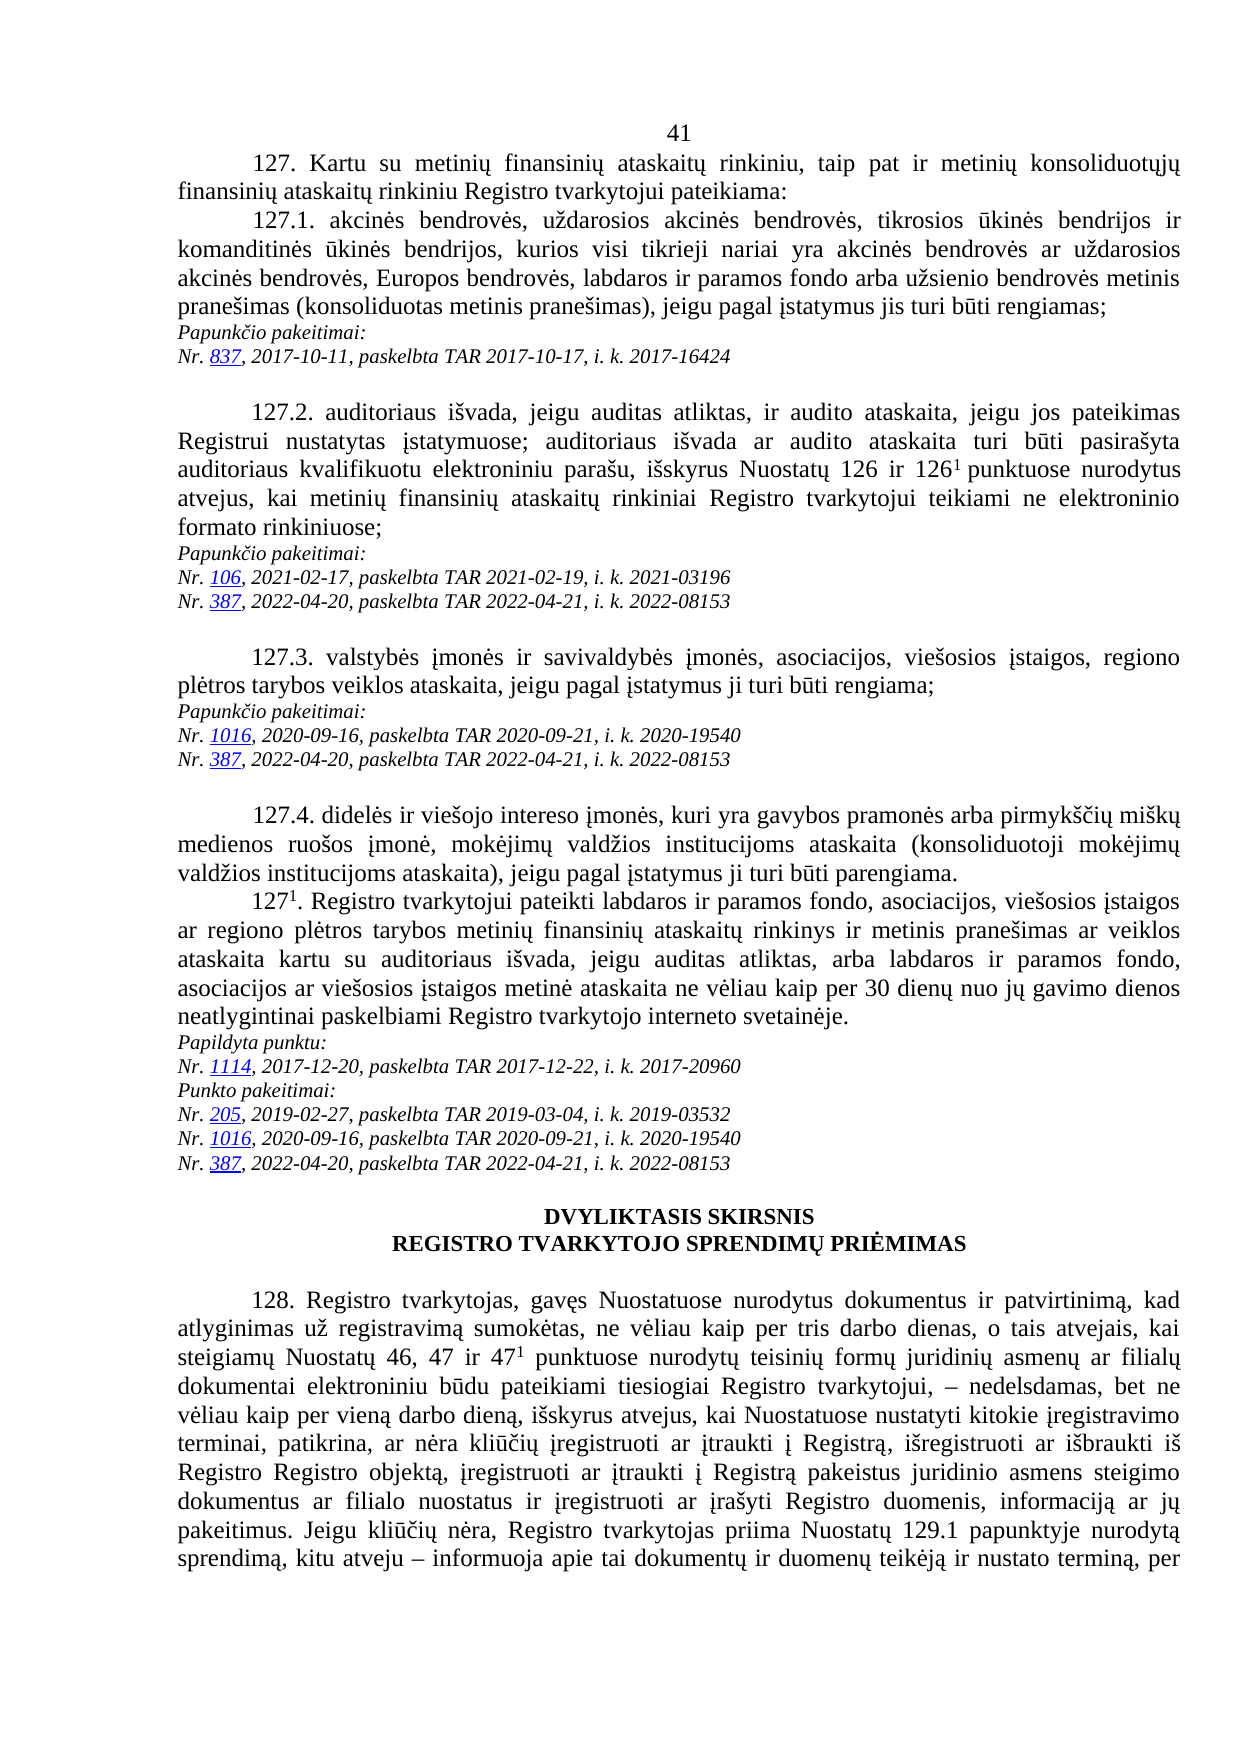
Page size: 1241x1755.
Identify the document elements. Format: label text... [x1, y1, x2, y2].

text Nr. 1016, 2020-09-16, paskelbta TAR 2020-09-21, i. k. 2020-19540 [177, 723, 1181, 747]
text 127.4. didelės ir viešojo intereso įmonės, kuri yra gavybos pramonės arba pirmykščių miškų medienos ruošos įmonė, mokėjimų valdžios institucijoms ataskaita (konsoliduotoji mokėjimų valdžios institucijoms ataskaita), jeigu pagal įstatymus ji turi būti parengiama. [177, 800, 1181, 886]
text REGISTRO TVARKYTOJO SPRENDIMŲ PRIĖMIMAS [177, 1229, 1181, 1256]
text DVYLIKTASIS SKIRSNIS [177, 1203, 1181, 1229]
text 127. Kartu su metinių finansinių ataskaitų rinkiniu, taip pat ir metinių konsoliduotųjų finansinių ataskaitų rinkiniu Registro tvarkytojui pateikiama: [177, 148, 1181, 205]
text 128. Registro tvarkytojas, gavęs Nuostatuose nurodytus dokumentus ir patvirtinimą, kad atlyginimas už registravimą sumokėtas, ne vėliau kaip per tris darbo dienas, o tais atvejais, kai steigiamų Nuostatų 46, 47 ir 471 punktuose nurodytų teisinių formų juridinių asmenų ar filialų dokumentai elektroniniu būdu pateikiami tiesiogiai Registro tvarkytojui, – nedelsdamas, bet ne vėliau kaip per vieną darbo dieną, išskyrus atvejus, kai Nuostatuose nustatyti kitokie įregistravimo terminai, patikrina, ar nėra kliūčių įregistruoti ar įtraukti į Registrą, išregistruoti ar išbraukti iš Registro Registro objektą, įregistruoti ar įtraukti į Registrą pakeistus juridinio asmens steigimo dokumentus ar filialo nuostatus ir įregistruoti ar įrašyti Registro duomenis, informaciją ar jų pakeitimus. Jeigu kliūčių nėra, Registro tvarkytojas priima Nuostatų 129.1 papunktyje nurodytą sprendimą, kitu atveju – informuoja apie tai dokumentų ir duomenų teikėją ir nustato terminą, per [177, 1285, 1181, 1572]
text Papunkčio pakeitimai: [177, 541, 1181, 565]
text Papunkčio pakeitimai: [177, 320, 1181, 344]
text Nr. 1016, 2020-09-16, paskelbta TAR 2020-09-21, i. k. 2020-19540 [177, 1126, 1181, 1150]
text Papunkčio pakeitimai: [177, 699, 1181, 723]
text 127.3. valstybės įmonės ir savivaldybės įmonės, asociacijos, viešosios įstaigos, regiono plėtros tarybos veiklos ataskaita, jeigu pagal įstatymus ji turi būti rengiama; [177, 642, 1181, 699]
text Nr. 837, 2017-10-11, paskelbta TAR 2017-10-17, i. k. 2017-16424 [177, 344, 1181, 368]
text Nr. 387, 2022-04-20, paskelbta TAR 2022-04-21, i. k. 2022-08153 [177, 589, 1181, 613]
text Nr. 205, 2019-02-27, paskelbta TAR 2019-03-04, i. k. 2019-03532 [177, 1102, 1181, 1126]
text Papildyta punktu: [177, 1030, 1181, 1054]
text Nr. 106, 2021-02-17, paskelbta TAR 2021-02-19, i. k. 2021-03196 [177, 565, 1181, 589]
text Nr. 387, 2022-04-20, paskelbta TAR 2022-04-21, i. k. 2022-08153 [177, 747, 1181, 771]
text 127.2. auditoriaus išvada, jeigu auditas atliktas, ir audito ataskaita, jeigu jos pateikimas Registrui nustatytas įstatymuose; auditoriaus išvada ar audito ataskaita turi būti pasirašyta auditoriaus kvalifikuotu elektroniniu parašu, išskyrus Nuostatų 126 ir 1261 punktuose nurodytus atvejus, kai metinių finansinių ataskaitų rinkiniai Registro tvarkytojui teikiami ne elektroninio formato rinkiniuose; [177, 397, 1181, 541]
text Punkto pakeitimai: [177, 1078, 1181, 1102]
text 127.1. akcinės bendrovės, uždarosios akcinės bendrovės, tikrosios ūkinės bendrijos ir komanditinės ūkinės bendrijos, kurios visi tikrieji nariai yra akcinės bendrovės ar uždarosios akcinės bendrovės, Europos bendrovės, labdaros ir paramos fondo arba užsienio bendrovės metinis pranešimas (konsoliduotas metinis pranešimas), jeigu pagal įstatymus jis turi būti rengiamas; [177, 205, 1181, 320]
text Nr. 387, 2022-04-20, paskelbta TAR 2022-04-21, i. k. 2022-08153 [177, 1150, 1181, 1174]
text Nr. 1114, 2017-12-20, paskelbta TAR 2017-12-22, i. k. 2017-20960 [177, 1054, 1181, 1078]
text 1271. Registro tvarkytojui pateikti labdaros ir paramos fondo, asociacijos, viešosios įstaigos ar regiono plėtros tarybos metinių finansinių ataskaitų rinkinys ir metinis pranešimas ar veiklos ataskaita kartu su auditoriaus išvada, jeigu auditas atliktas, arba labdaros ir paramos fondo, asociacijos ar viešosios įstaigos metinė ataskaita ne vėliau kaip per 30 dienų nuo jų gavimo dienos neatlygintinai paskelbiami Registro tvarkytojo interneto svetainėje. [177, 886, 1181, 1030]
